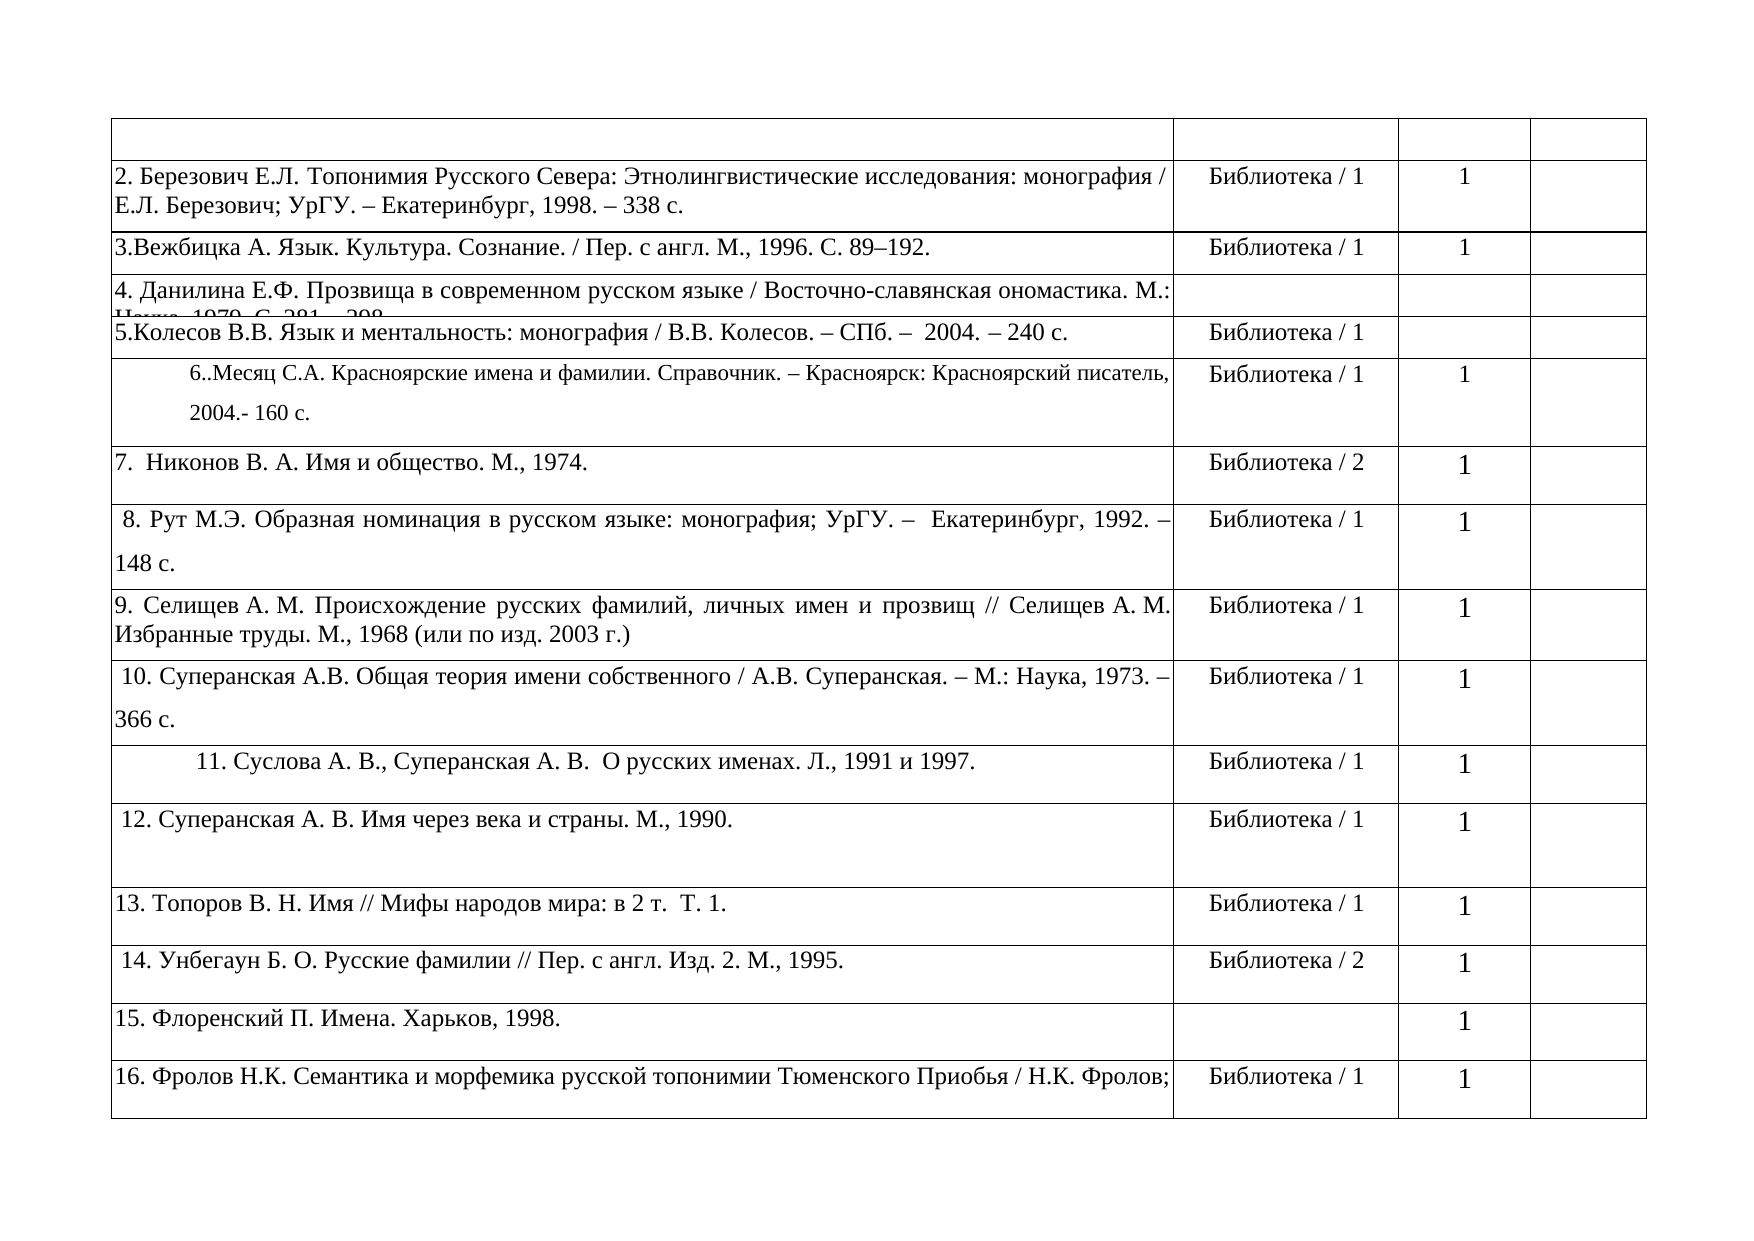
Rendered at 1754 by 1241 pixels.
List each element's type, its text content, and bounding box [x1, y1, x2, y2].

table_cell Библиотека / 1 [1174, 590, 1398, 660]
table_cell 1 [1399, 946, 1530, 1002]
table_cell 1 [1399, 359, 1530, 446]
table_cell [1174, 275, 1398, 316]
table_cell 8. Рут М.Э. Образная номинация в русском языке: монография; УрГУ. – Екатеринбург, 1992. – 148 с. [112, 505, 1173, 589]
table_cell Библиотека / 1 [1174, 1061, 1398, 1118]
table_cell 7. Никонов В. А. Имя и общество. М., 1974. [112, 447, 1173, 503]
table_cell 1 [1399, 233, 1530, 274]
table_cell [1531, 505, 1646, 589]
table_cell [1174, 1004, 1398, 1060]
table_cell [1399, 275, 1530, 316]
table_cell 15. Флоренский П. Имена. Харьков, 1998. [112, 1004, 1173, 1060]
table_cell Библиотека / 1 [1174, 746, 1398, 803]
table_cell [112, 119, 1173, 160]
table_cell [1531, 1061, 1646, 1118]
table_cell [1531, 161, 1646, 231]
table_cell [1399, 317, 1530, 358]
table_cell [1174, 119, 1398, 160]
table_cell 13. Топоров В. Н. Имя // Мифы народов мира: в 2 т. Т. 1. [112, 888, 1173, 944]
table_cell 1 [1399, 1061, 1530, 1118]
table_cell 14. Унбегаун Б. О. Русские фамилии // Пер. с англ. Изд. 2. М., 1995. [112, 946, 1173, 1002]
table_cell 1 [1399, 590, 1530, 660]
table_cell 3.Вежбицка А. Язык. Культура. Сознание. / Пер. с англ. М., 1996. С. 89–192. Топоров В. Н. Имя // Мифы народов мира: в 2 т. Т. 1. Языковая номинация: Общие вопросы. М.: Наука, 1977. Гл. VI. [112, 233, 1173, 274]
table_cell 16. Фролов Н.К. Семантика и морфемика русской топонимии Тюменского Приобья / Н.К. Фролов; [112, 1061, 1173, 1118]
table_cell 1 [1399, 746, 1530, 803]
table_cell 1 [1399, 888, 1530, 944]
table_cell Библиотека / 1 [1174, 161, 1398, 231]
table_cell [1531, 661, 1646, 745]
table_cell 1 [1399, 1004, 1530, 1060]
table_cell [1531, 233, 1646, 274]
table_cell Библиотека / 1 [1174, 888, 1398, 944]
table_cell 1 [1399, 804, 1530, 887]
table_cell [1399, 119, 1530, 160]
table_cell [1531, 946, 1646, 1002]
table_cell 1 [1399, 505, 1530, 589]
table_cell [1531, 804, 1646, 887]
table_cell Библиотека / 1 [1174, 505, 1398, 589]
table_cell 11. Суслова А. В., Суперанская А. В. О русских именах. Л., 1991 и 1997. [112, 746, 1173, 803]
table_cell [1531, 746, 1646, 803]
table_cell 6..Месяц С.А. Красноярские имена и фамилии. Справочник. – Красноярск: Красноярский писатель, 2004.- 160 с. [112, 359, 1173, 446]
table_cell 5.Колесов В.В. Язык и ментальность: монография / В.В. Колесов. – СПб. – 2004. – 240 с. [112, 317, 1173, 358]
table_cell Библиотека / 1 [1174, 804, 1398, 887]
table_cell 9. Селищев А. М. Происхождение русских фамилий, личных имен и прозвищ // Селищев А. М. Избранные труды. М., 1968 (или по изд. 2003 г.) [112, 590, 1173, 660]
table_cell [1531, 590, 1646, 660]
table_cell 1 [1399, 447, 1530, 503]
table_cell [1531, 275, 1646, 316]
table_cell 1 [1399, 661, 1530, 745]
table_cell Библиотека / 1 [1174, 661, 1398, 745]
table_cell [1531, 119, 1646, 160]
table_cell Библиотека / 1 [1174, 317, 1398, 358]
table_cell Библиотека / 2 [1174, 946, 1398, 1002]
table_cell [1531, 359, 1646, 446]
table_cell 2. Березович Е.Л. Топонимия Русского Севера: Этнолингвистические исследования: монография / Е.Л. Березович; УрГУ. – Екатеринбург, 1998. – 338 с. [112, 161, 1173, 231]
table_cell Библиотека / 1 [1174, 359, 1398, 446]
table_cell Библиотека / 1 [1174, 233, 1398, 274]
table_cell [1531, 317, 1646, 358]
table_cell 4. Данилина Е.Ф. Прозвища в современном русском языке / Восточно-славянская ономастика. М.: Наука, 1979. С. 281 – 298. [112, 275, 1173, 316]
table_cell [1531, 1004, 1646, 1060]
table_cell [1531, 888, 1646, 944]
table_cell 10. Суперанская А.В. Общая теория имени собственного / А.В. Суперанская. – М.: Наука, 1973. – 366 с. [112, 661, 1173, 745]
table_cell 12. Суперанская А. В. Имя через века и страны. М., 1990. [112, 804, 1173, 887]
table_cell Библиотека / 2 [1174, 447, 1398, 503]
table_cell 1 [1399, 161, 1530, 231]
table_cell [1531, 447, 1646, 503]
